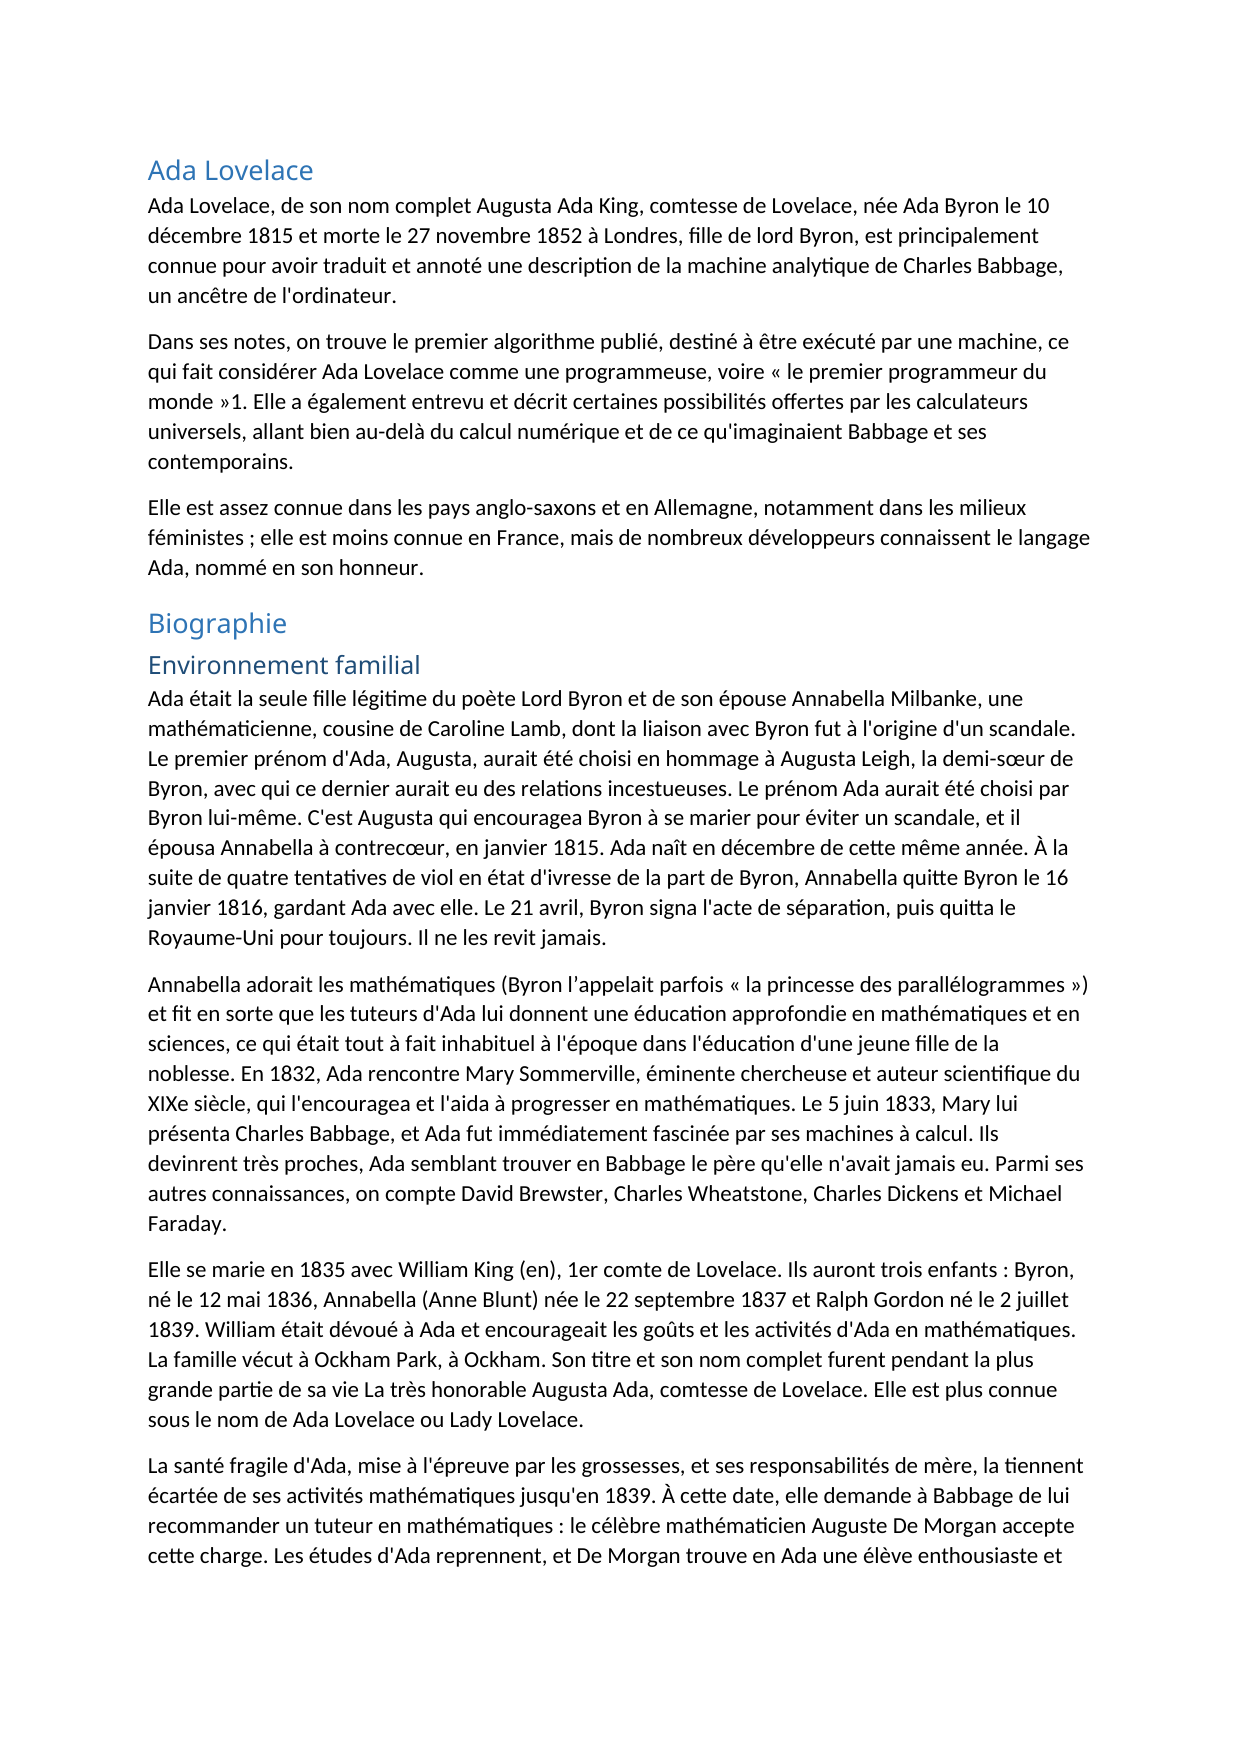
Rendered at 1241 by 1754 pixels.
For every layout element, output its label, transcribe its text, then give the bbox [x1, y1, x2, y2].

text Dans ses notes, on trouve le premier algorithme publié, destiné à être exécuté par une machine, ce qui fait considérer Ada Lovelace comme une programmeuse, voire « le premier programmeur du monde »1. Elle a également entrevu et décrit certaines possibilités offertes par les calculateurs universels, allant bien au-delà du calcul numérique et de ce qu'imaginaient Babbage et ses contemporains. [148, 327, 1093, 475]
text La santé fragile d'Ada, mise à l'épreuve par les grossesses, et ses responsabilités de mère, la tiennent écartée de ses activités mathématiques jusqu'en 1839. À cette date, elle demande à Babbage de lui recommander un tuteur en mathématiques : le célèbre mathématicien Auguste De Morgan accepte cette charge. Les études d'Ada reprennent, et De Morgan trouve en Ada une élève enthousiaste et [148, 1451, 1093, 1569]
text Elle se marie en 1835 avec William King (en), 1er comte de Lovelace. Ils auront trois enfants : Byron, né le 12 mai 1836, Annabella (Anne Blunt) née le 22 septembre 1837 et Ralph Gordon né le 2 juillet 1839. William était dévoué à Ada et encourageait les goûts et les activités d'Ada en mathématiques. La famille vécut à Ockham Park, à Ockham. Son titre et son nom complet furent pendant la plus grande partie de sa vie La très honorable Augusta Ada, comtesse de Lovelace. Elle est plus connue sous le nom de Ada Lovelace ou Lady Lovelace. [148, 1255, 1093, 1433]
subtitle Ada Lovelace [148, 152, 1093, 189]
text Ada était la seule fille légitime du poète Lord Byron et de son épouse Annabella Milbanke, une mathématicienne, cousine de Caroline Lamb, dont la liaison avec Byron fut à l'origine d'un scandale. Le premier prénom d'Ada, Augusta, aurait été choisi en hommage à Augusta Leigh, la demi-sœur de Byron, avec qui ce dernier aurait eu des relations incestueuses. Le prénom Ada aurait été choisi par Byron lui-même. C'est Augusta qui encouragea Byron à se marier pour éviter un scandale, et il épousa Annabella à contrecœur, en janvier 1815. Ada naît en décembre de cette même année. À la suite de quatre tentatives de viol en état d'ivresse de la part de Byron, Annabella quitte Byron le 16 janvier 1816, gardant Ada avec elle. Le 21 avril, Byron signa l'acte de séparation, puis quitta le Royaume-Uni pour toujours. Il ne les revit jamais. [148, 684, 1093, 951]
text Ada Lovelace, de son nom complet Augusta Ada King, comtesse de Lovelace, née Ada Byron le 10 décembre 1815 et morte le 27 novembre 1852 à Londres, fille de lord Byron, est principalement connue pour avoir traduit et annoté une description de la machine analytique de Charles Babbage, un ancêtre de l'ordinateur. [148, 191, 1093, 309]
subtitle Environnement familial [148, 648, 1093, 682]
text Annabella adorait les mathématiques (Byron l’appelait parfois « la princesse des parallélogrammes ») et fit en sorte que les tuteurs d'Ada lui donnent une éducation approfondie en mathématiques et en sciences, ce qui était tout à fait inhabituel à l'époque dans l'éducation d'une jeune fille de la noblesse. En 1832, Ada rencontre Mary Sommerville, éminente chercheuse et auteur scientifique du XIXe siècle, qui l'encouragea et l'aida à progresser en mathématiques. Le 5 juin 1833, Mary lui présenta Charles Babbage, et Ada fut immédiatement fascinée par ses machines à calcul. Ils devinrent très proches, Ada semblant trouver en Babbage le père qu'elle n'avait jamais eu. Parmi ses autres connaissances, on compte David Brewster, Charles Wheatstone, Charles Dickens et Michael Faraday. [148, 970, 1093, 1237]
text Elle est assez connue dans les pays anglo-saxons et en Allemagne, notamment dans les milieux féministes ; elle est moins connue en France, mais de nombreux développeurs connaissent le langage Ada, nommé en son honneur. [148, 493, 1093, 581]
subtitle Biographie [148, 604, 1093, 641]
